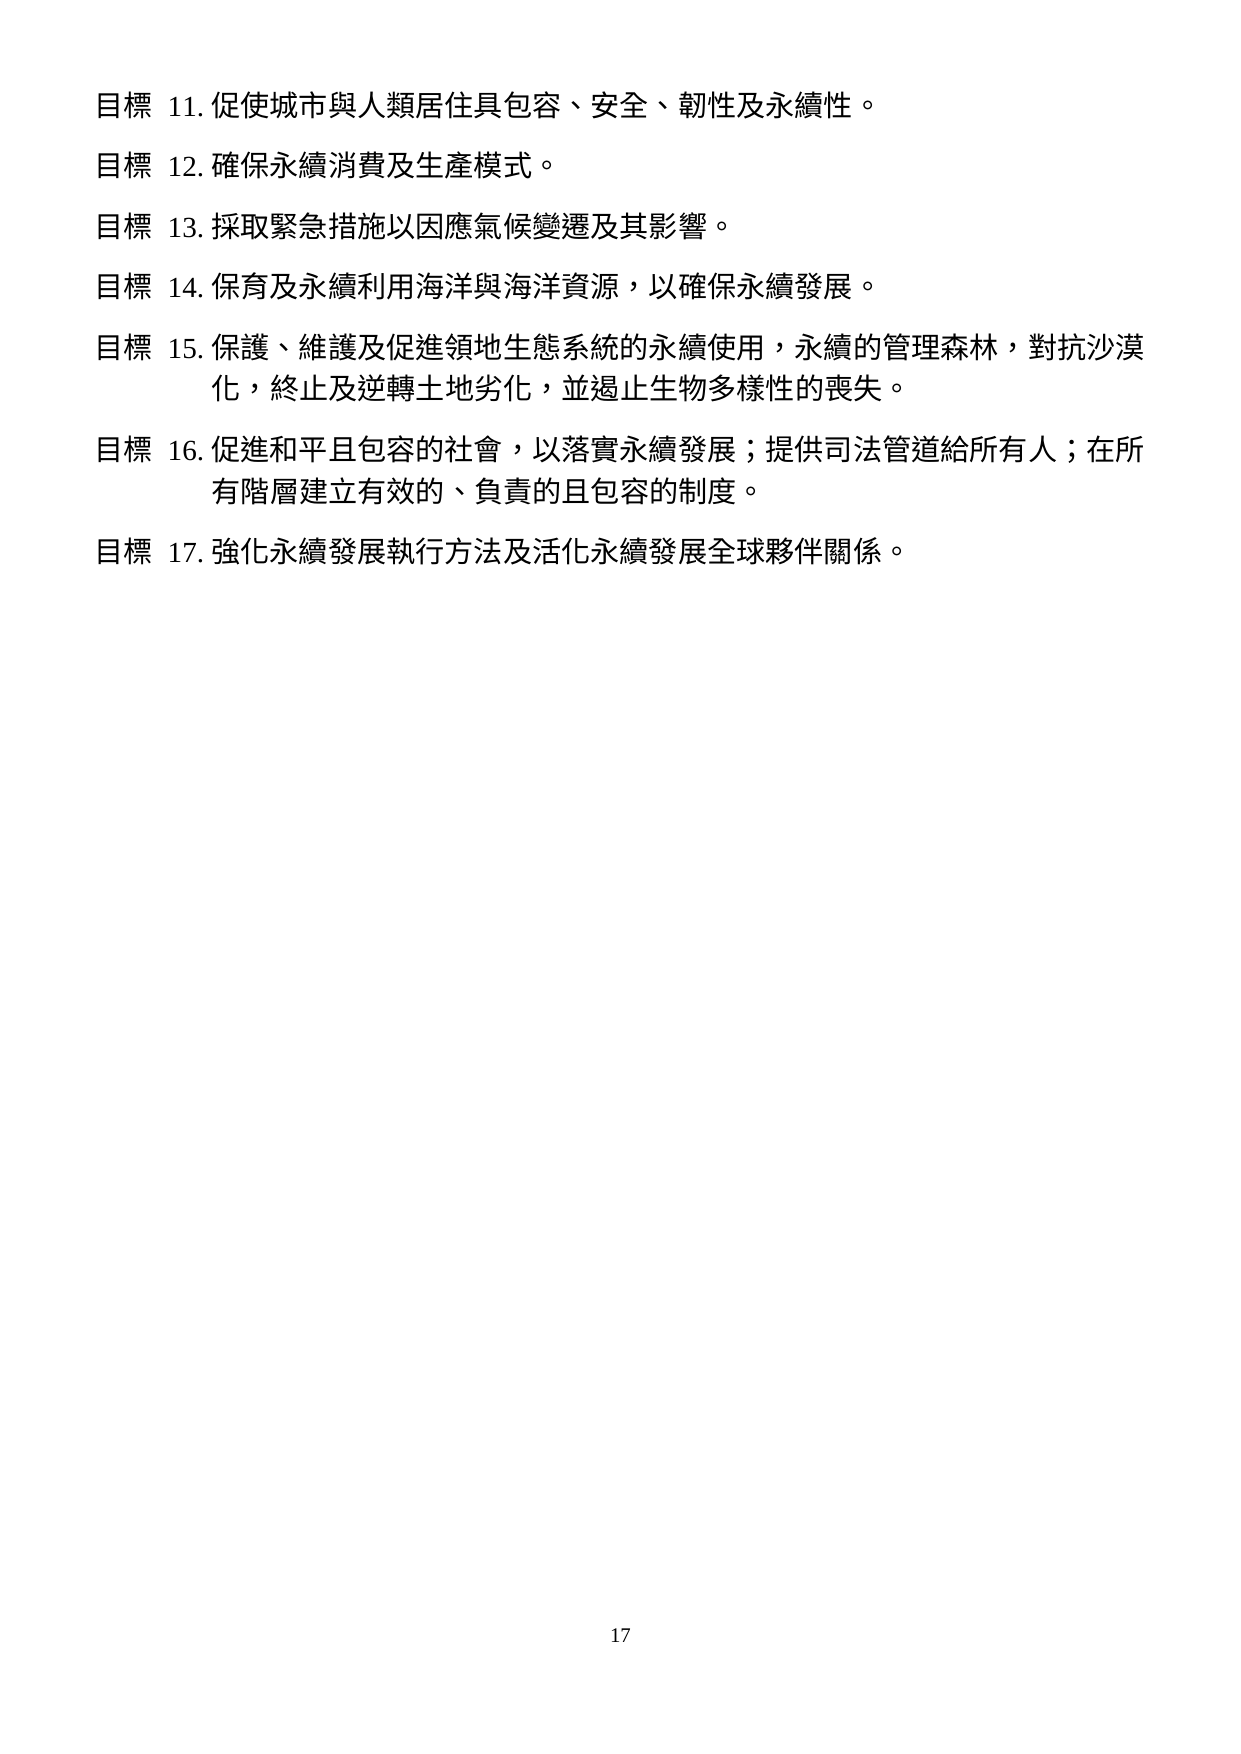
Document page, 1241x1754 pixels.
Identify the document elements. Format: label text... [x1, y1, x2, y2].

text 目標 17. 強化永續發展執行方法及活化永續發展全球夥伴關係。 [94, 529, 1146, 571]
text 目標 16. 促進和平且包容的社會，以落實永續發展；提供司法管道給所有人；在所有階層建立有效的、負責的且包容的制度。 [94, 427, 1146, 510]
text 目標 12. 確保永續消費及生產模式。 [94, 143, 1146, 185]
text 目標 11. 促使城市與人類居住具包容、安全、韌性及永續性。 [94, 83, 1146, 124]
text 目標 13. 採取緊急措施以因應氣候變遷及其影響。 [94, 204, 1146, 245]
text 目標 14. 保育及永續利用海洋與海洋資源，以確保永續發展。 [94, 264, 1146, 306]
text 目標 15. 保護、維護及促進領地生態系統的永續使用，永續的管理森林，對抗沙漠化，終止及逆轉土地劣化，並遏止生物多樣性的喪失。 [94, 325, 1146, 408]
